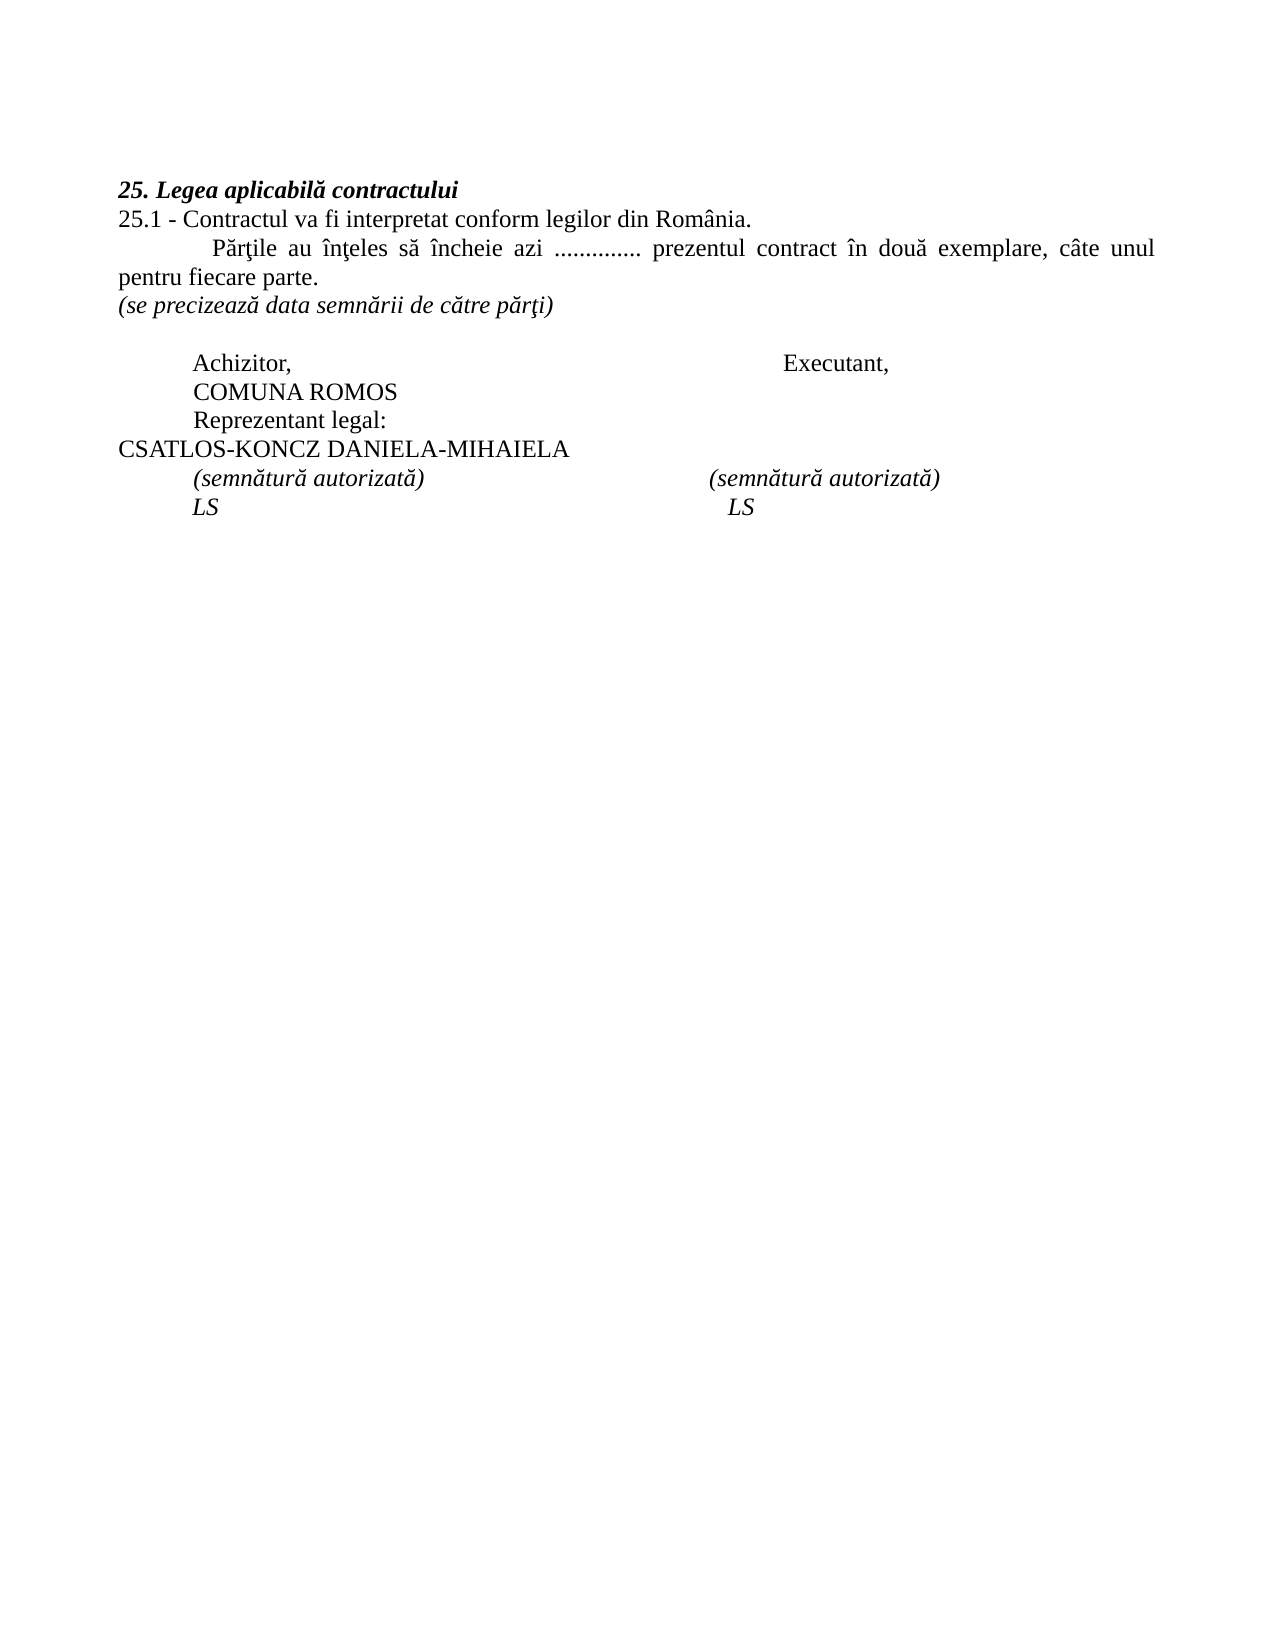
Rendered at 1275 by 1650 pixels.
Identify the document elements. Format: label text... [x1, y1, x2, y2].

text (se precizează data semnării de către părţi) [118, 291, 1157, 319]
text Părţile au înţeles să încheie azi .............. prezentul contract în două exemplare, câte unul pentru fiecare parte. [118, 233, 1157, 291]
text CSATLOS-KONCZ DANIELA-MIHAIELA [118, 434, 1157, 463]
text 25.1 - Contractul va fi interpretat conform legilor din România. [118, 204, 1157, 233]
text 25. Legea aplicabilă contractului [118, 176, 1157, 204]
text (semnătură autorizată) (semnătură autorizată) LS LS [118, 463, 1157, 521]
text COMUNA ROMOS [118, 377, 1157, 406]
text Reprezentant legal: [118, 406, 1157, 434]
text Achizitor, Executant, [118, 348, 1157, 377]
